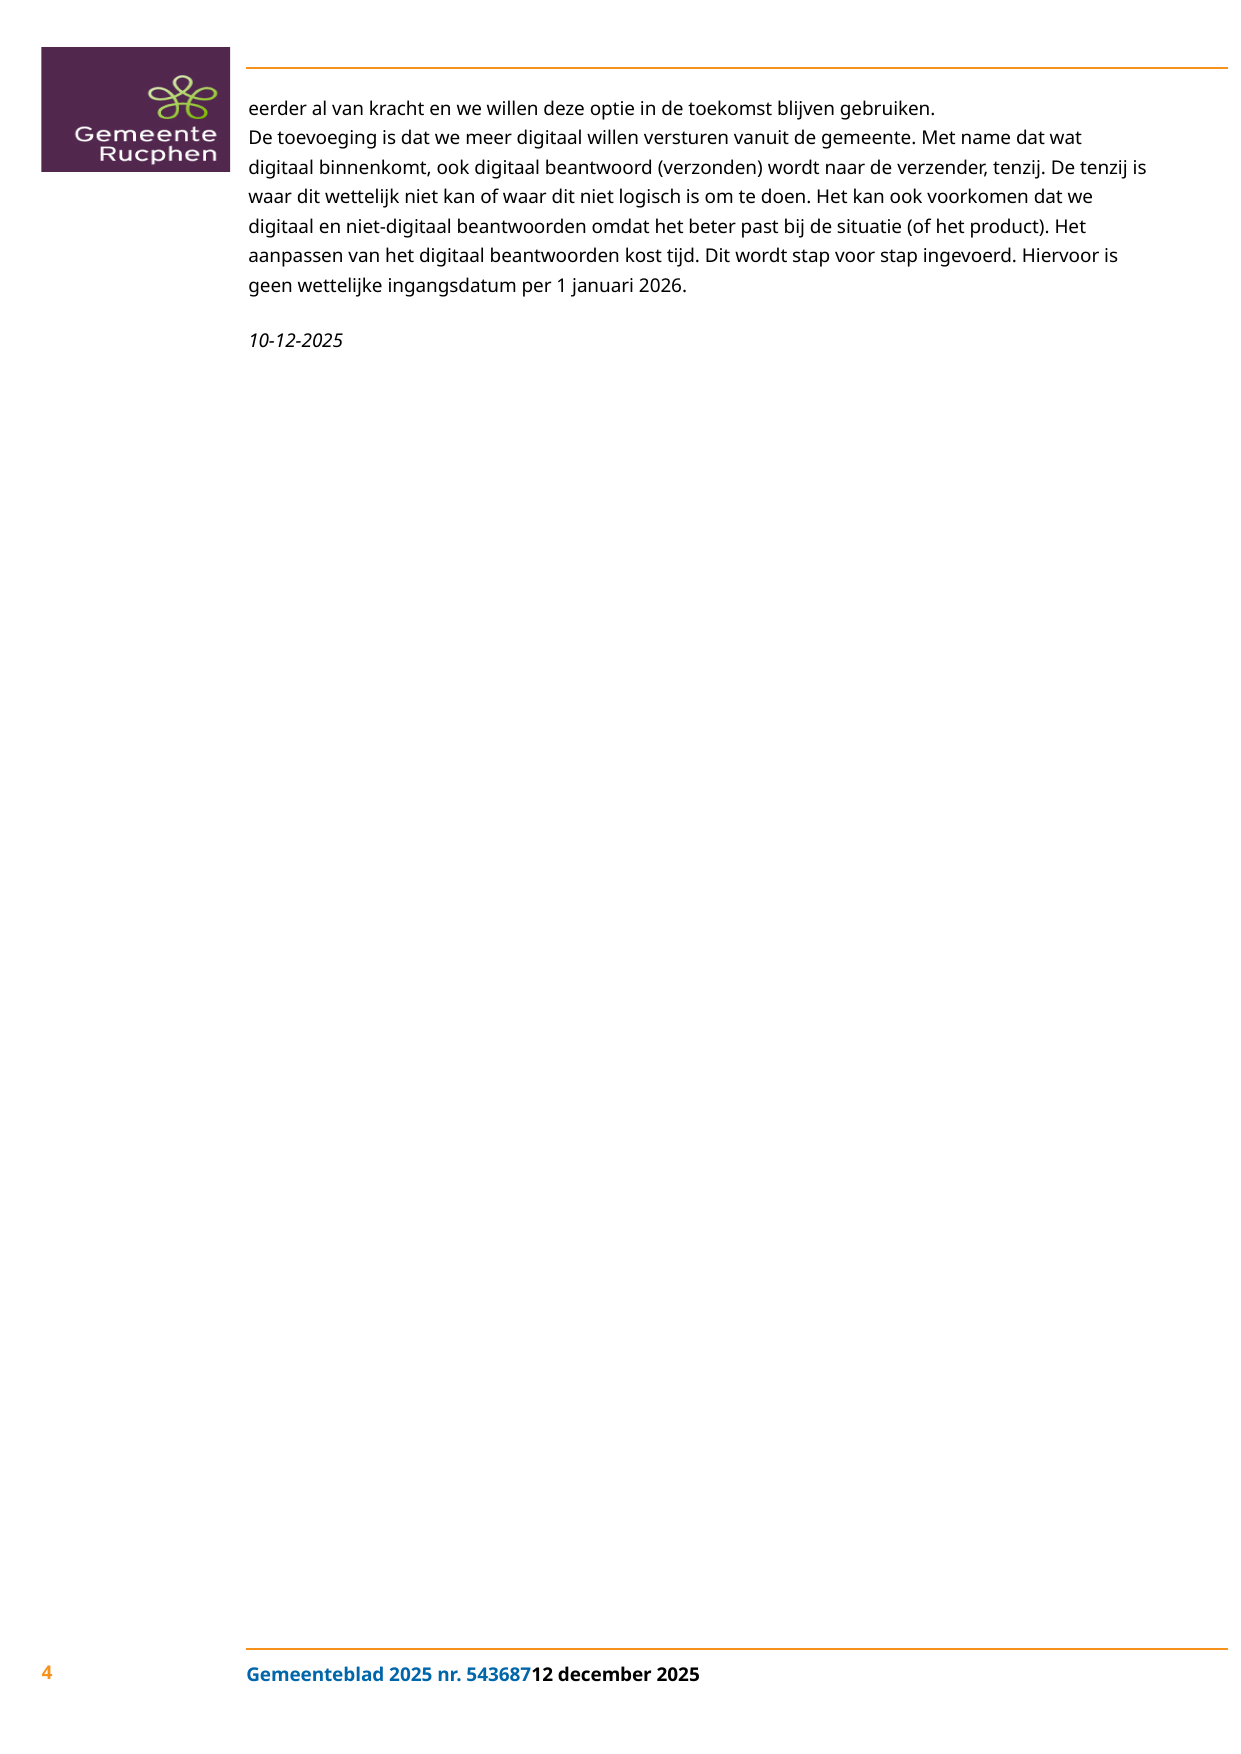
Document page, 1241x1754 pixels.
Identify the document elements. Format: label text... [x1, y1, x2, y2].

text 10-12-2025 [248, 328, 1152, 353]
text eerder al van kracht en we willen deze optie in de toekomst blijven gebruiken. [248, 95, 1152, 121]
picture [41, 47, 231, 172]
text digitaal binnenkomt, ook digitaal beantwoord (verzonden) wordt naar de verzender, tenzij. De tenzij is waar dit wettelijk niet kan of waar dit niet logisch is om te doen. Het kan ook voorkomen dat we digitaal en niet-digitaal beantwoorden omdat het beter past bij de situatie (of het product). Het aanpassen van het digitaal beantwoorden kost tijd. Dit wordt stap voor stap ingevoerd. Hiervoor is geen wettelijke ingangsdatum per 1 januari 2026. [248, 154, 1152, 298]
text De toevoeging is dat we meer digitaal willen versturen vanuit de gemeente. Met name dat wat [248, 124, 1152, 150]
